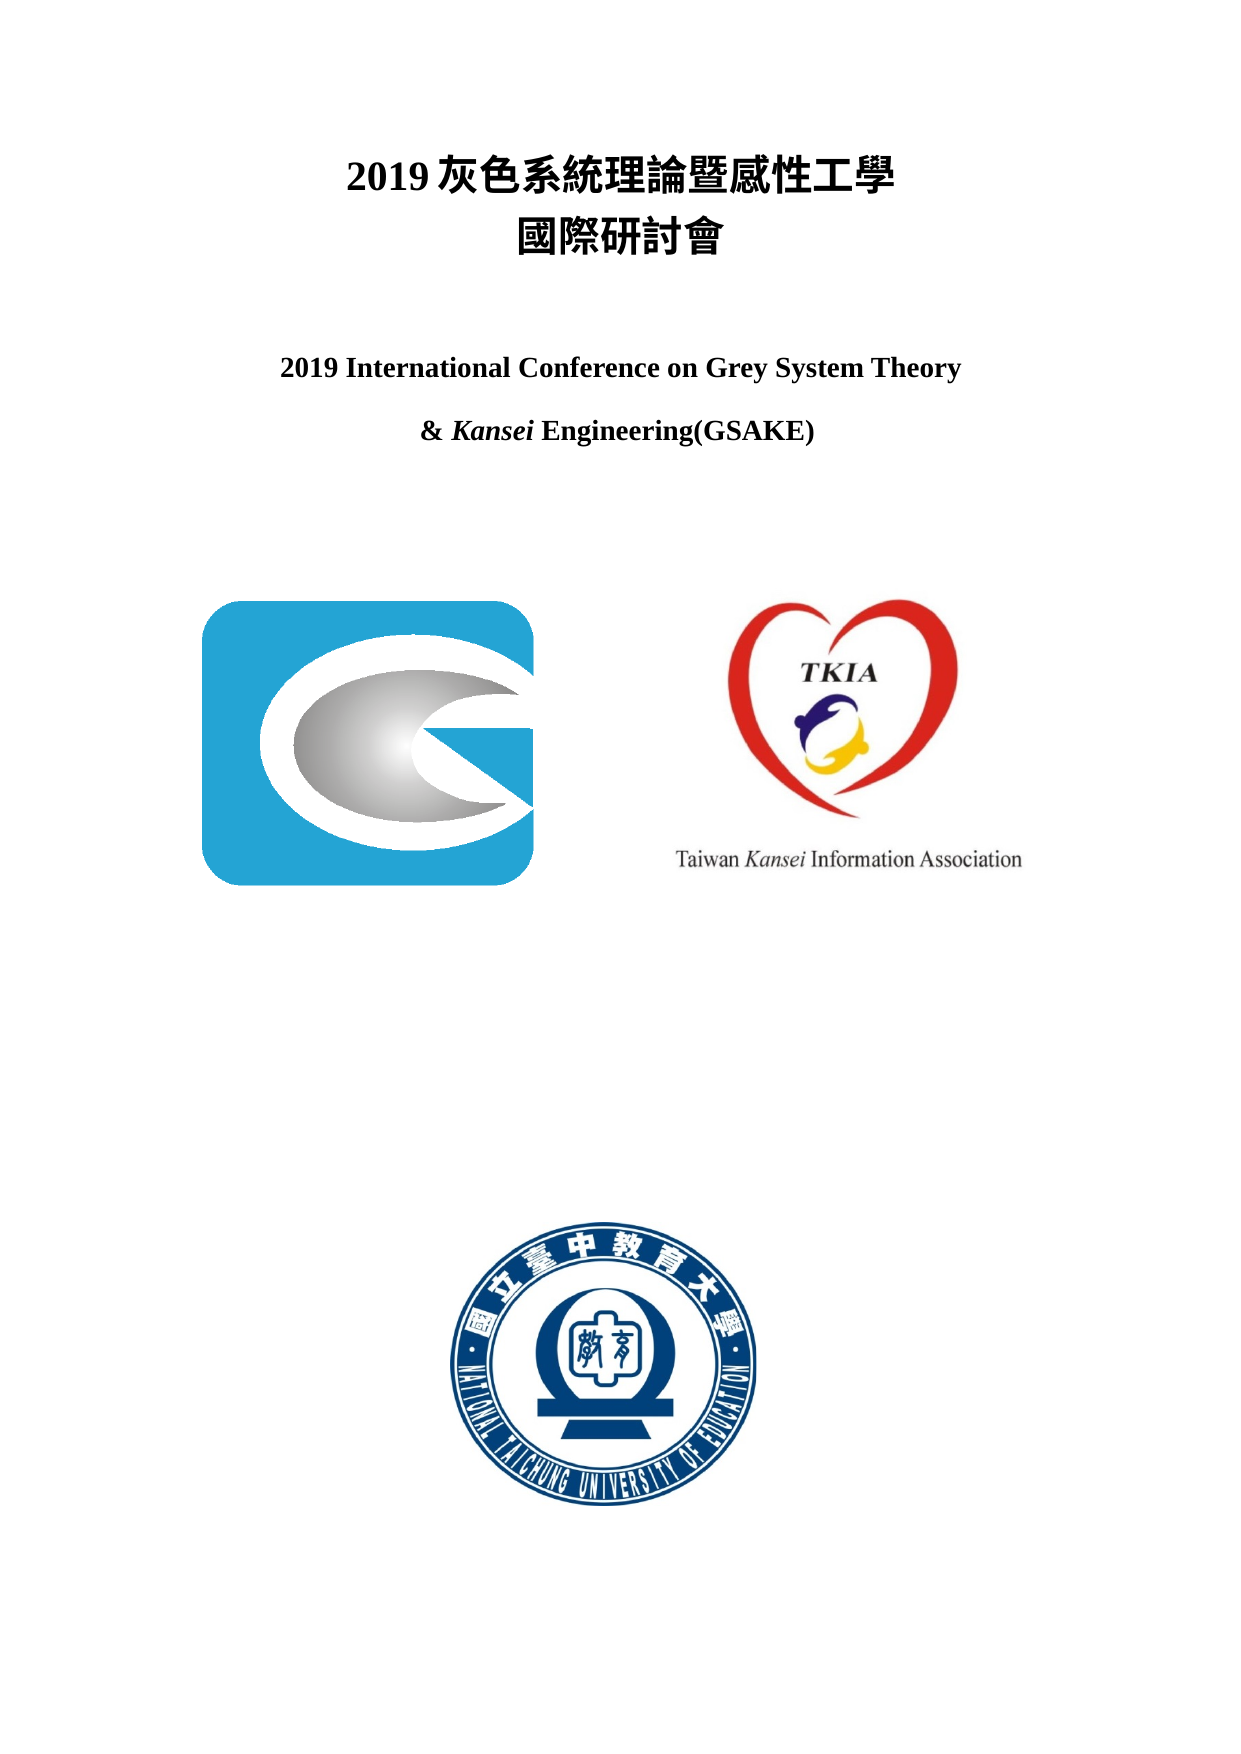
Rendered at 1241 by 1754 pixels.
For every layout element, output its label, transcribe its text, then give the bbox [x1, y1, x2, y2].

text 國際研討會 [187, 203, 1054, 263]
text & Kansei Engineering(GSAKE) [187, 388, 1054, 450]
text 2019 International Conference on Grey System Theory [187, 325, 1054, 388]
text 2019灰色系統理論暨感性工學 [187, 142, 1054, 203]
